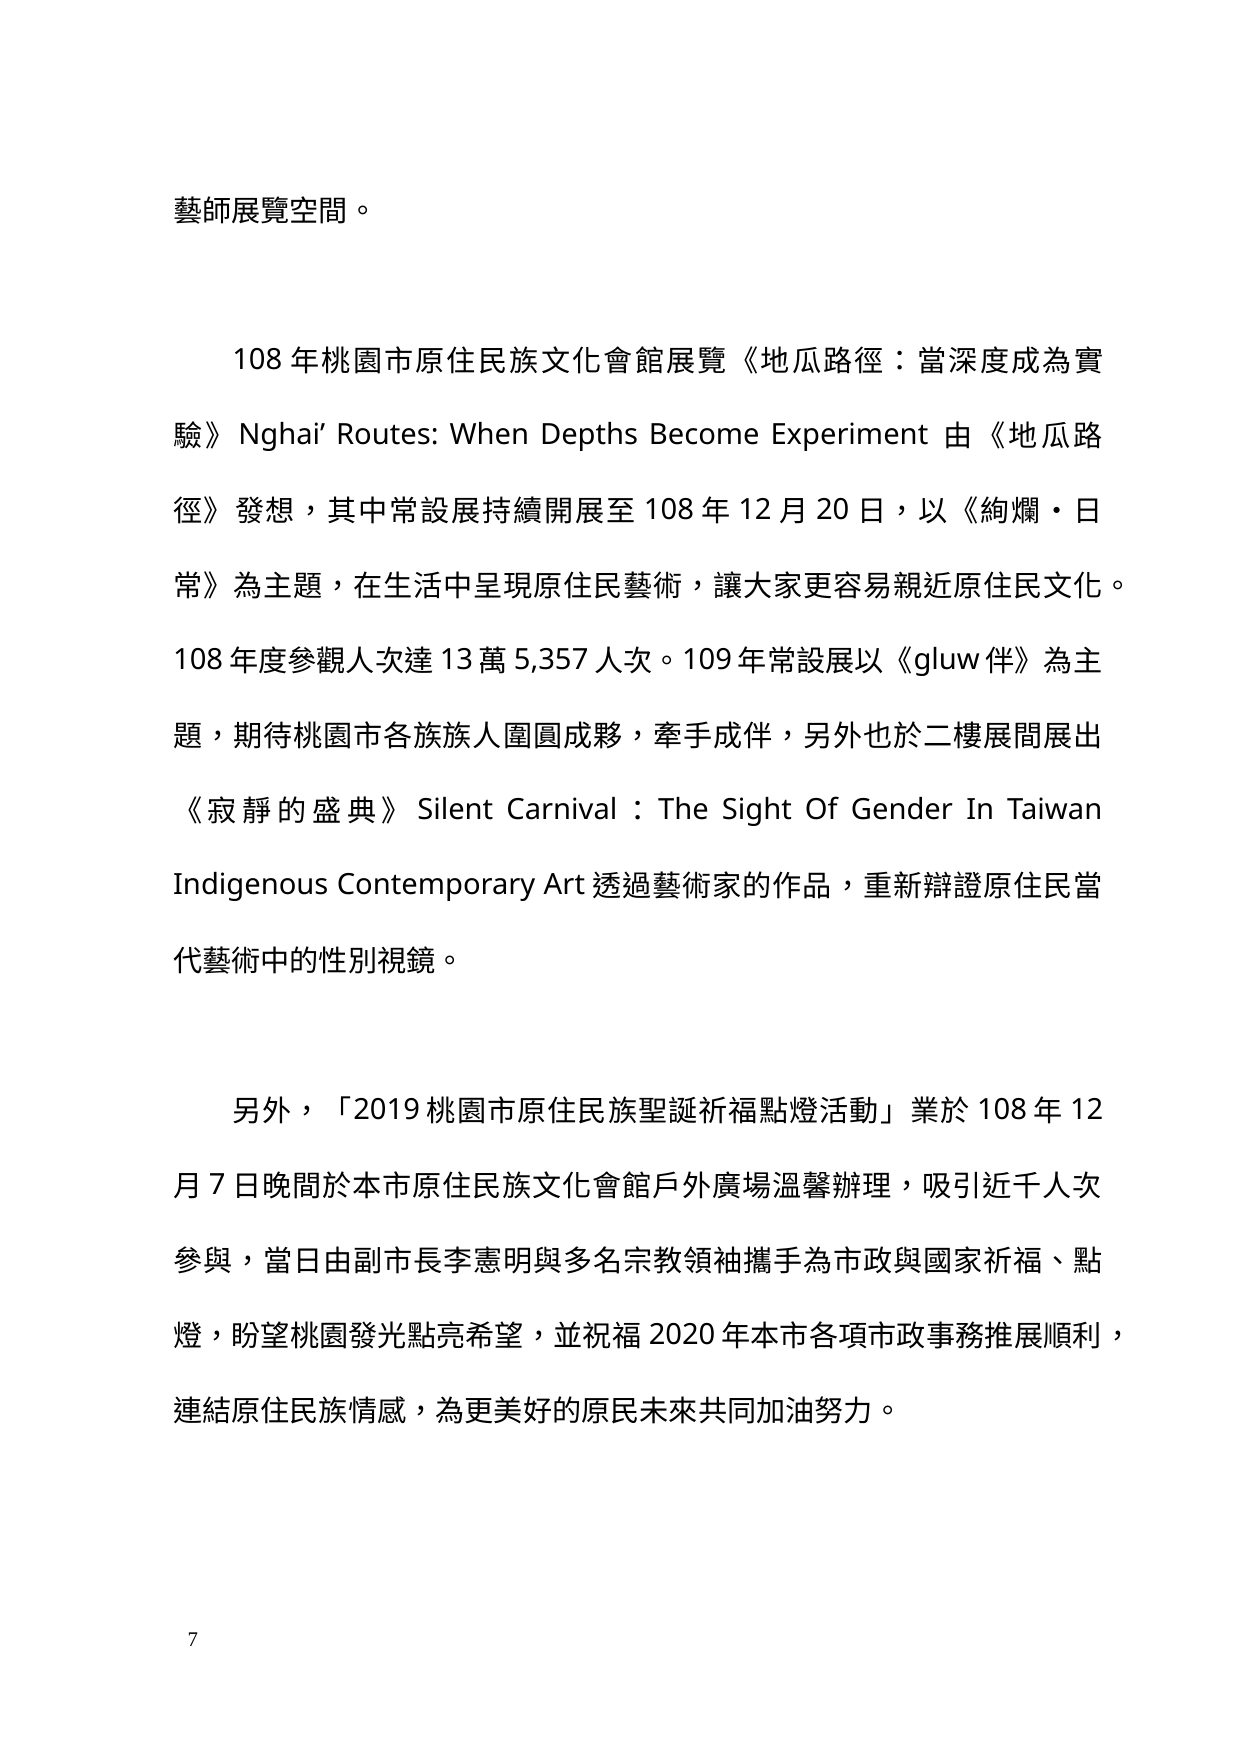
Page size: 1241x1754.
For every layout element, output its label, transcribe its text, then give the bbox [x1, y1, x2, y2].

text 有關本市原住民族文化會館，已完成地下室國際演藝廳、設立「Tayniho桃原好棧」之文創中心、「逐夢浩思hata’」之青年創業平台和戶外設置籃球場、公園綠地及停車場等設施，提供更多元友善場館環境，本局以多功能場館模式經營，為發展文化觀光新據點及豐富族群文化產業之在地特色，館舍透過教育推廣、樂舞展演、手作文創及原住民族歷史文物和現代藝術導覽等，促進社會大眾對於原住民族文化的認識，並豐富呈現都會原住民族各型式文化特色。另提供原住民族藝術家及工藝師展覽空間。 [173, 164, 1103, 239]
text 108年桃園市原住民族文化會館展覽《地瓜路徑：當深度成為實驗》Nghai’ Routes: When Depths Become Experiment 由《地瓜路徑》發想，其中常設展持續開展至108年12月20日，以《絢爛‧日常》為主題，在生活中呈現原住民藝術，讓大家更容易親近原住民文化。108年度參觀人次達13萬5,357人次。109年常設展以《gluw伴》為主題，期待桃園市各族族人圍圓成夥，牽手成伴，另外也於二樓展間展出《寂靜的盛典》Silent Carnival：The Sight Of Gender In Taiwan Indigenous Contemporary Art透過藝術家的作品，重新辯證原住民當代藝術中的性別視鏡。 [173, 314, 1103, 989]
text 另外，「2019桃園市原住民族聖誕祈福點燈活動」業於108年12月7日晚間於本市原住民族文化會館戶外廣場溫馨辦理，吸引近千人次參與，當日由副市長李憲明與多名宗教領袖攜手為市政與國家祈福、點燈，盼望桃園發光點亮希望，並祝福2020年本市各項市政事務推展順利，連結原住民族情感，為更美好的原民未來共同加油努力。 [173, 1064, 1103, 1439]
